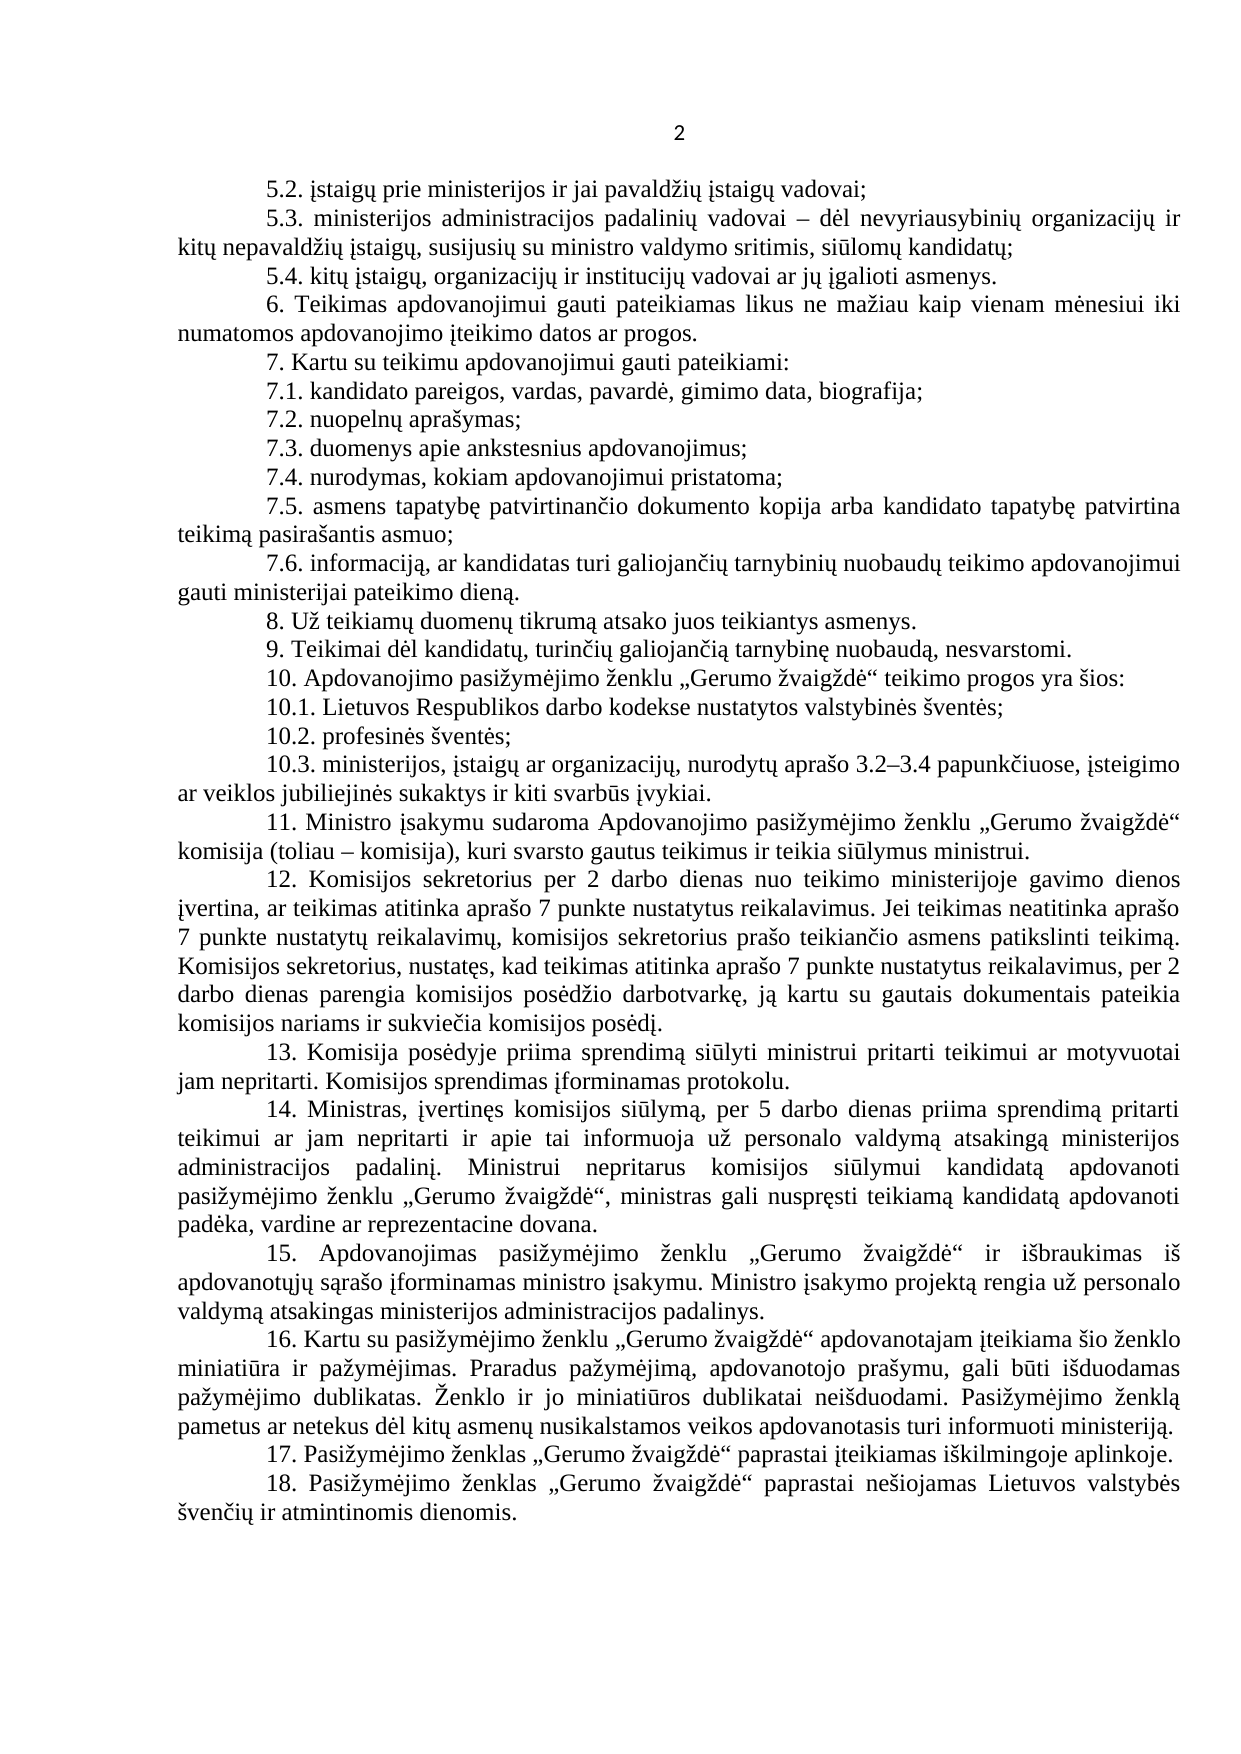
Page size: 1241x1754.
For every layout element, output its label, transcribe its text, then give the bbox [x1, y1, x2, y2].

text 9. Teikimai dėl kandidatų, turinčių galiojančią tarnybinę nuobaudą, nesvarstomi. [177, 634, 1181, 663]
text 7.1. kandidato pareigos, vardas, pavardė, gimimo data, biografija; [177, 376, 1181, 404]
text 6. Teikimas apdovanojimui gauti pateikiamas likus ne mažiau kaip vienam mėnesiui iki numatomos apdovanojimo įteikimo datos ar progos. [177, 289, 1181, 347]
text 10.2. profesinės šventės; [177, 721, 1181, 749]
text 15. Apdovanojimas pasižymėjimo ženklu „Gerumo žvaigždė“ ir išbraukimas iš apdovanotųjų sąrašo įforminamas ministro įsakymu. Ministro įsakymo projektą rengia už personalo valdymą atsakingas ministerijos administracijos padalinys. [177, 1238, 1181, 1324]
text 7.6. informaciją, ar kandidatas turi galiojančių tarnybinių nuobaudų teikimo apdovanojimui gauti ministerijai pateikimo dieną. [177, 548, 1181, 606]
text 17. Pasižymėjimo ženklas „Gerumo žvaigždė“ paprastai įteikiamas iškilmingoje aplinkoje. [177, 1439, 1181, 1468]
text 13. Komisija posėdyje priima sprendimą siūlyti ministrui pritarti teikimui ar motyvuotai jam nepritarti. Komisijos sprendimas įforminamas protokolu. [177, 1037, 1181, 1094]
text 10.3. ministerijos, įstaigų ar organizacijų, nurodytų aprašo 3.2–3.4 papunkčiuose, įsteigimo ar veiklos jubiliejinės sukaktys ir kiti svarbūs įvykiai. [177, 749, 1181, 807]
text 7.3. duomenys apie ankstesnius apdovanojimus; [177, 433, 1181, 462]
text 14. Ministras, įvertinęs komisijos siūlymą, per 5 darbo dienas priima sprendimą pritarti teikimui ar jam nepritarti ir apie tai informuoja už personalo valdymą atsakingą ministerijos administracijos padalinį. Ministrui nepritarus komisijos siūlymui kandidatą apdovanoti pasižymėjimo ženklu „Gerumo žvaigždė“, ministras gali nuspręsti teikiamą kandidatą apdovanoti padėka, vardine ar reprezentacine dovana. [177, 1094, 1181, 1238]
text 10. Apdovanojimo pasižymėjimo ženklu „Gerumo žvaigždė“ teikimo progos yra šios: [177, 663, 1181, 692]
text 7.5. asmens tapatybę patvirtinančio dokumento kopija arba kandidato tapatybę patvirtina teikimą pasirašantis asmuo; [177, 491, 1181, 548]
text 10.1. Lietuvos Respublikos darbo kodekse nustatytos valstybinės šventės; [177, 692, 1181, 721]
text 12. Komisijos sekretorius per 2 darbo dienas nuo teikimo ministerijoje gavimo dienos įvertina, ar teikimas atitinka aprašo 7 punkte nustatytus reikalavimus. Jei teikimas neatitinka aprašo 7 punkte nustatytų reikalavimų, komisijos sekretorius prašo teikiančio asmens patikslinti teikimą. Komisijos sekretorius, nustatęs, kad teikimas atitinka aprašo 7 punkte nustatytus reikalavimus, per 2 darbo dienas parengia komisijos posėdžio darbotvarkę, ją kartu su gautais dokumentais pateikia komisijos nariams ir sukviečia komisijos posėdį. [177, 864, 1181, 1037]
text 18. Pasižymėjimo ženklas „Gerumo žvaigždė“ paprastai nešiojamas Lietuvos valstybės švenčių ir atmintinomis dienomis. [177, 1468, 1181, 1526]
text 5.2. įstaigų prie ministerijos ir jai pavaldžių įstaigų vadovai; [177, 174, 1181, 203]
text 11. Ministro įsakymu sudaroma Apdovanojimo pasižymėjimo ženklu „Gerumo žvaigždė“ komisija (toliau – komisija), kuri svarsto gautus teikimus ir teikia siūlymus ministrui. [177, 807, 1181, 864]
text 5.4. kitų įstaigų, organizacijų ir institucijų vadovai ar jų įgalioti asmenys. [177, 261, 1181, 289]
text 8. Už teikiamų duomenų tikrumą atsako juos teikiantys asmenys. [177, 606, 1181, 634]
text 7.4. nurodymas, kokiam apdovanojimui pristatoma; [177, 462, 1181, 491]
text 5.3. ministerijos administracijos padalinių vadovai – dėl nevyriausybinių organizacijų ir kitų nepavaldžių įstaigų, susijusių su ministro valdymo sritimis, siūlomų kandidatų; [177, 203, 1181, 261]
text 16. Kartu su pasižymėjimo ženklu „Gerumo žvaigždė“ apdovanotajam įteikiama šio ženklo miniatiūra ir pažymėjimas. Praradus pažymėjimą, apdovanotojo prašymu, gali būti išduodamas pažymėjimo dublikatas. Ženklo ir jo miniatiūros dublikatai neišduodami. Pasižymėjimo ženklą pametus ar netekus dėl kitų asmenų nusikalstamos veikos apdovanotasis turi informuoti ministeriją. [177, 1324, 1181, 1439]
text 7. Kartu su teikimu apdovanojimui gauti pateikiami: [177, 347, 1181, 376]
text 7.2. nuopelnų aprašymas; [177, 404, 1181, 433]
